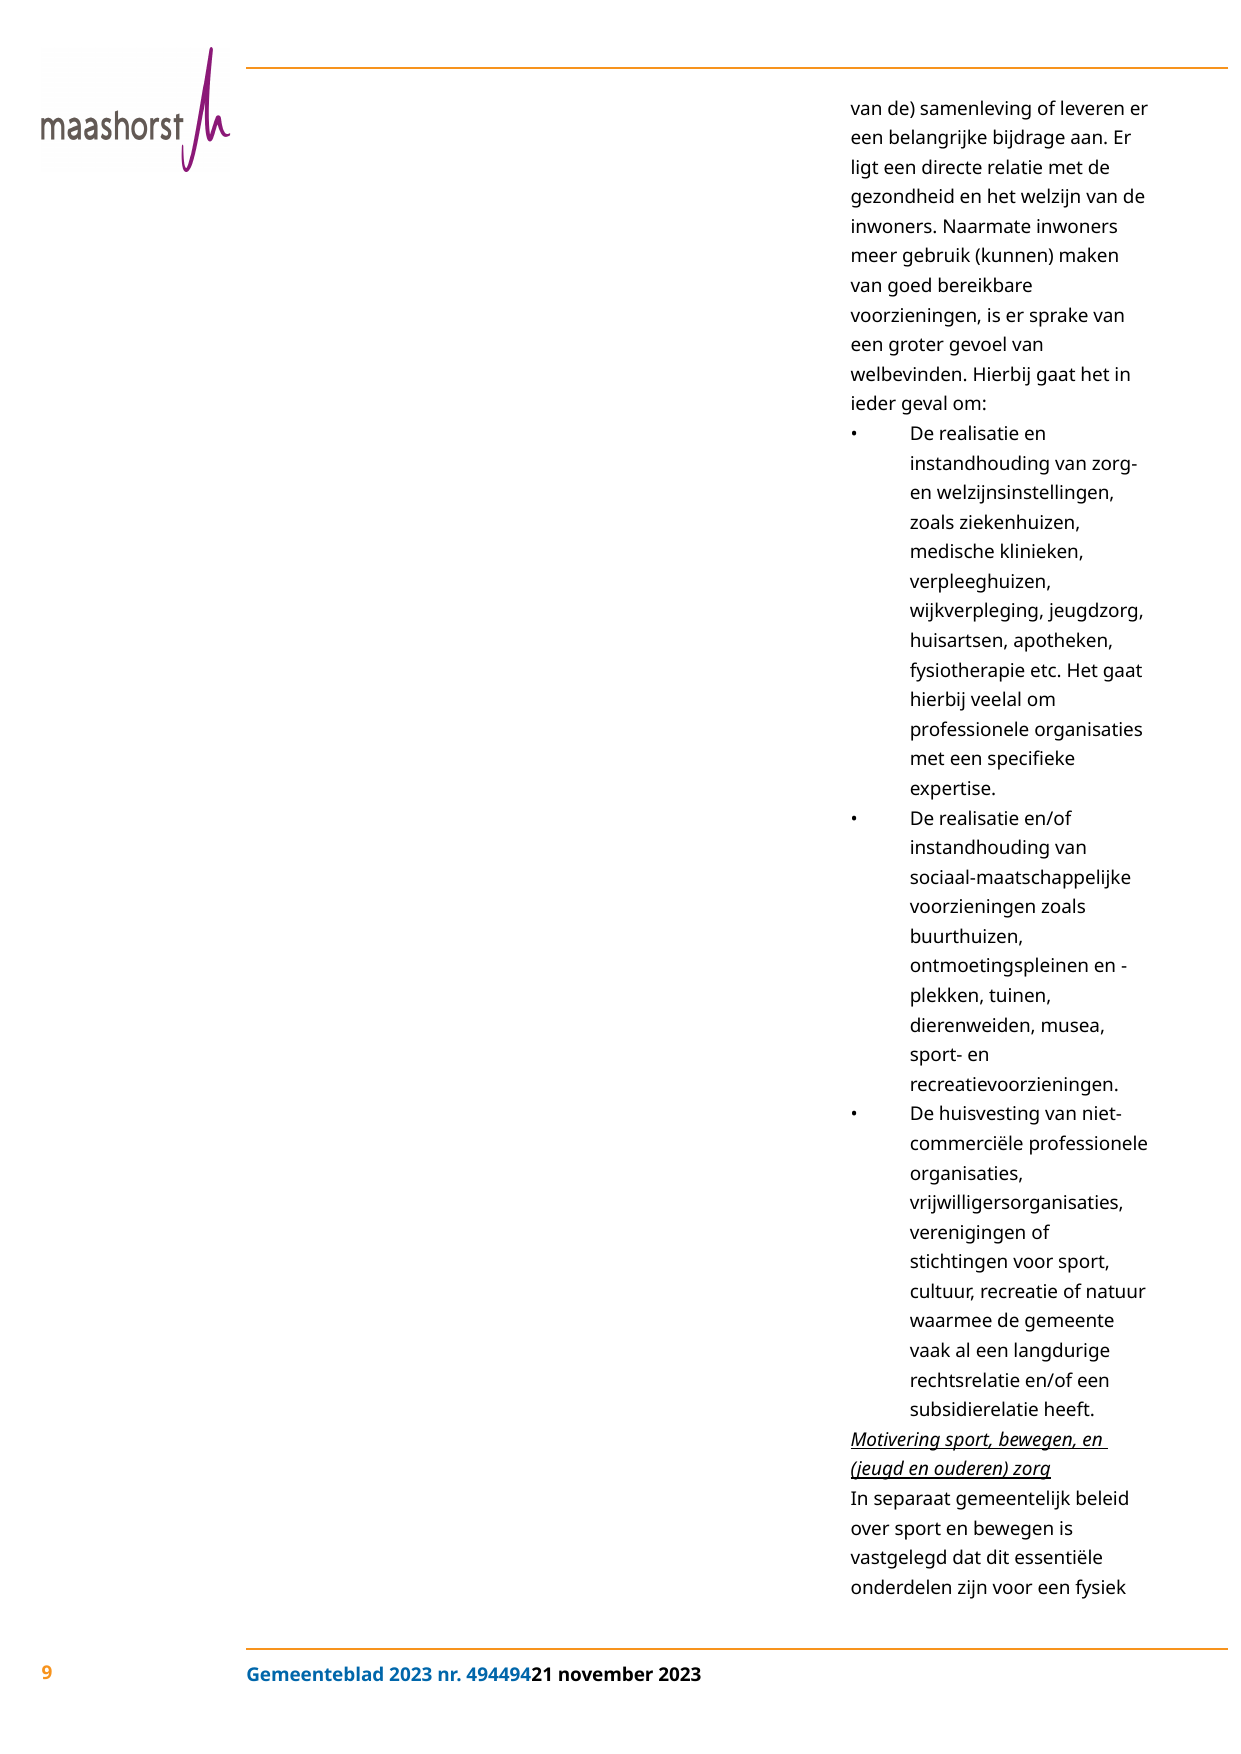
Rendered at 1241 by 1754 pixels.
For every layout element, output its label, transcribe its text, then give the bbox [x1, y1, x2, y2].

picture [41, 47, 231, 172]
table_cell [549, 95, 850, 1600]
table_cell [248, 95, 549, 1600]
table_cell van de) samenleving of leveren er een belangrijke bijdrage aan. Er ligt een directe relatie met de gezondheid en het welzijn van de inwoners. Naarmate inwoners meer gebruik (kunnen) maken van goed bereikbare voorzieningen, is er sprake van een groter gevoel van welbevinden. Hierbij gaat het in ieder geval om: De realisatie en instandhouding van zorg- en welzijnsinstellingen, zoals ziekenhuizen, medische klinieken, verpleeghuizen, wijkverpleging, jeugdzorg, huisartsen, apotheken, fysiotherapie etc. Het gaat hierbij veelal om professionele organisaties met een specifieke expertise. De realisatie en/of instandhouding van sociaal-maatschappelijke voorzieningen zoals buurthuizen, ontmoetingspleinen en -plekken, tuinen, dierenweiden, musea, sport- en recreatievoorzieningen. De huisvesting van niet-commerciële professionele organisaties, vrijwilligersorganisaties, verenigingen of stichtingen voor sport, cultuur, recreatie of natuur waarmee de gemeente vaak al een langdurige rechtsrelatie en/of een subsidierelatie heeft. Motivering sport, bewegen, en (jeugd en ouderen) zorg In separaat gemeentelijk beleid over sport en bewegen is vastgelegd dat dit essentiële onderdelen zijn voor een fysiek [850, 95, 1152, 1600]
